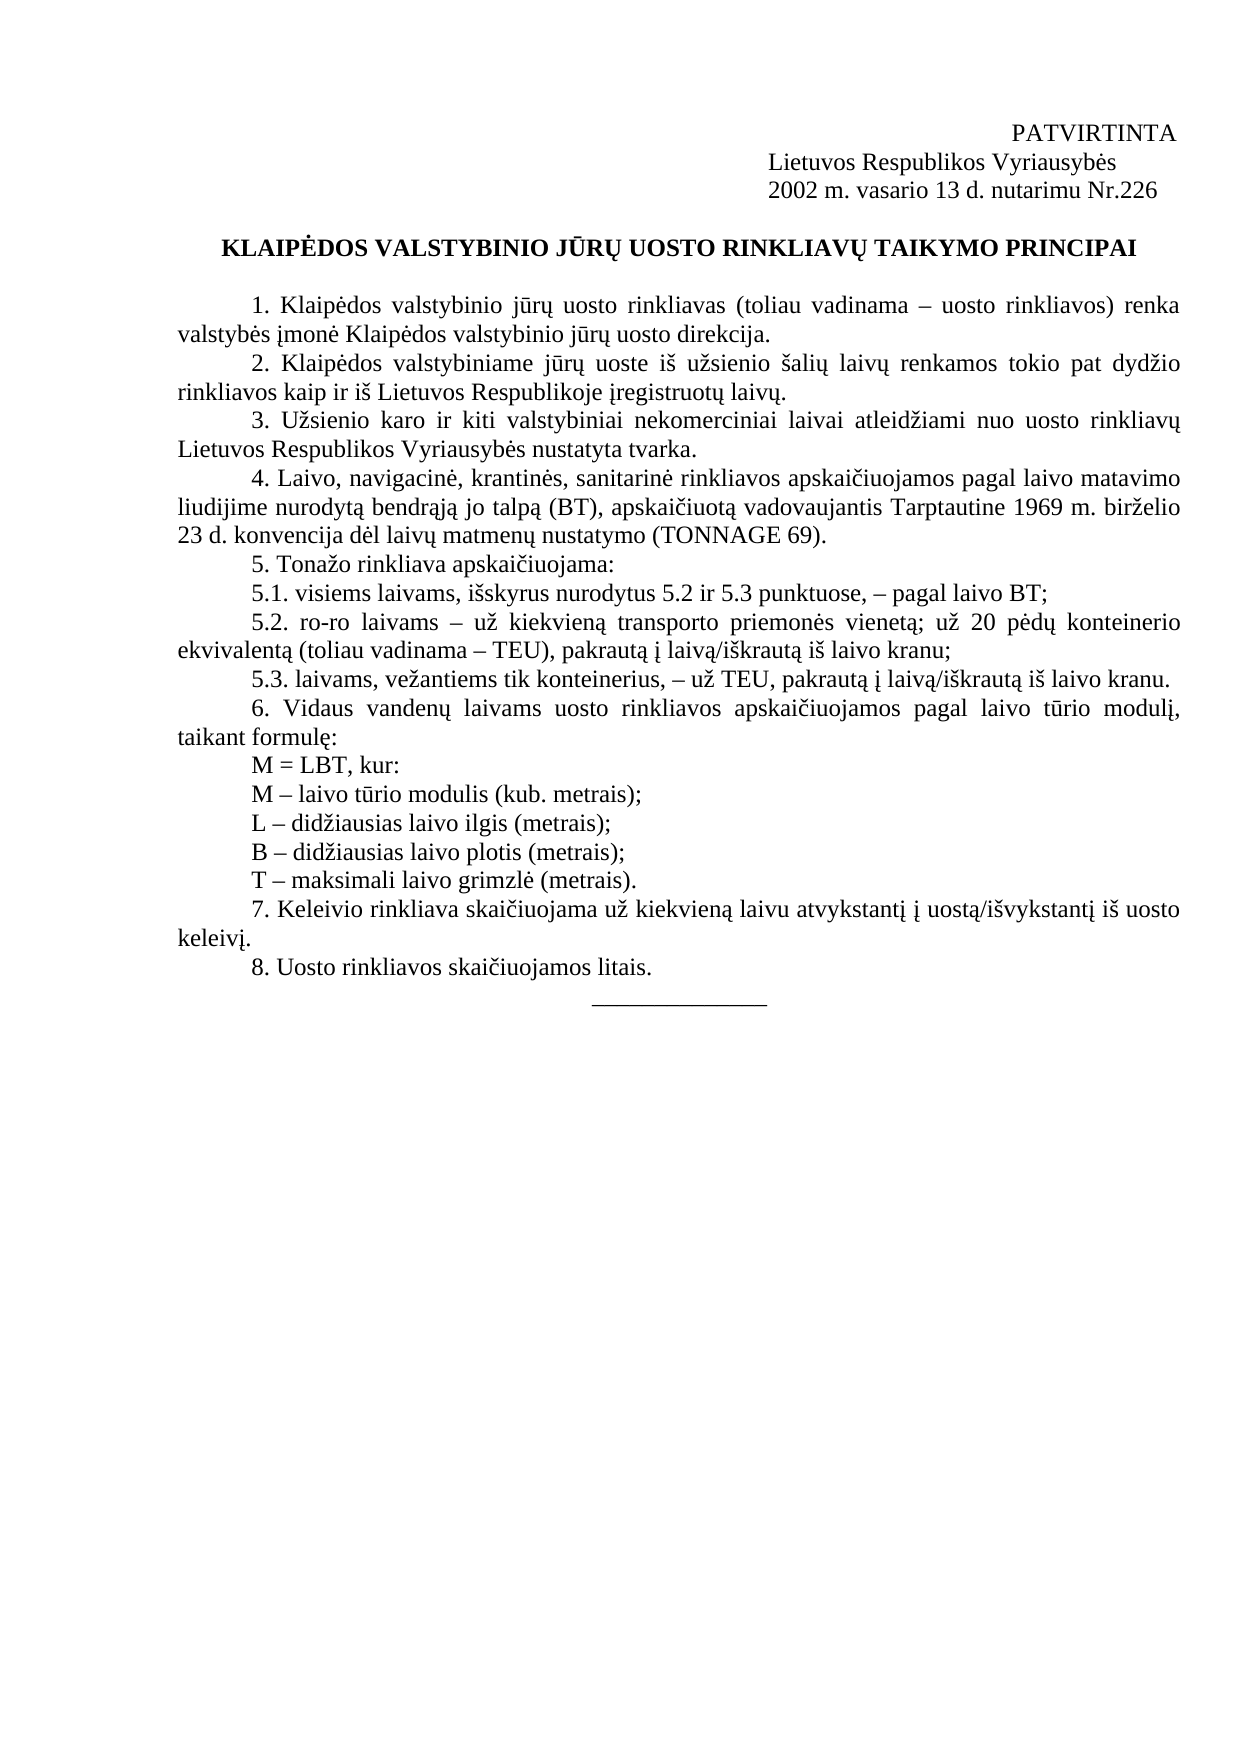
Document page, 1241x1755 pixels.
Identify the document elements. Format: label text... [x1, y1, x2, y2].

text M – laivo tūrio modulis (kub. metrais); [177, 779, 1181, 808]
text ______________ [177, 981, 1181, 1009]
text 4. Laivo, navigacinė, krantinės, sanitarinė rinkliavos apskaičiuojamos pagal laivo matavimo liudijime nurodytą bendrąją jo talpą (BT), apskaičiuotą vadovaujantis Tarptautine 1969 m. birželio 23 d. konvencija dėl laivų matmenų nustatymo (TONNAGE 69). [177, 463, 1181, 549]
text 5. Tonažo rinkliava apskaičiuojama: [177, 549, 1181, 578]
text 3. Užsienio karo ir kiti valstybiniai nekomerciniai laivai atleidžiami nuo uosto rinkliavų Lietuvos Respublikos Vyriausybės nustatyta tvarka. [177, 406, 1181, 463]
text PATVIRTINTA [768, 118, 1181, 147]
text 1. Klaipėdos valstybinio jūrų uosto rinkliavas (toliau vadinama – uosto rinkliavos) renka valstybės įmonė Klaipėdos valstybinio jūrų uosto direkcija. [177, 291, 1181, 348]
text KLAIPĖDOS VALSTYBINIO JŪRŲ UOSTO RINKLIAVŲ TAIKYMO PRINCIPAI [177, 233, 1181, 262]
text 5.3. laivams, vežantiems tik konteinerius, – už TEU, pakrautą į laivą/iškrautą iš laivo kranu. [177, 664, 1181, 693]
text M = LBT, kur: [177, 751, 1181, 779]
text T – maksimali laivo grimzlė (metrais). [177, 866, 1181, 894]
text 7. Keleivio rinkliava skaičiuojama už kiekvieną laivu atvykstantį į uostą/išvykstantį iš uosto keleivį. [177, 894, 1181, 952]
text L – didžiausias laivo ilgis (metrais); [177, 808, 1181, 837]
text 2002 m. vasario 13 d. nutarimu Nr.226 [768, 176, 1181, 204]
text 5.1. visiems laivams, išskyrus nurodytus 5.2 ir 5.3 punktuose, – pagal laivo BT; [177, 578, 1181, 607]
text 5.2. ro-ro laivams – už kiekvieną transporto priemonės vienetą; už 20 pėdų konteinerio ekvivalentą (toliau vadinama – TEU), pakrautą į laivą/iškrautą iš laivo kranu; [177, 607, 1181, 664]
text 8. Uosto rinkliavos skaičiuojamos litais. [177, 952, 1181, 981]
text 2. Klaipėdos valstybiniame jūrų uoste iš užsienio šalių laivų renkamos tokio pat dydžio rinkliavos kaip ir iš Lietuvos Respublikoje įregistruotų laivų. [177, 348, 1181, 406]
text 6. Vidaus vandenų laivams uosto rinkliavos apskaičiuojamos pagal laivo tūrio modulį, taikant formulę: [177, 693, 1181, 751]
text B – didžiausias laivo plotis (metrais); [177, 837, 1181, 866]
text Lietuvos Respublikos Vyriausybės [768, 147, 1181, 176]
